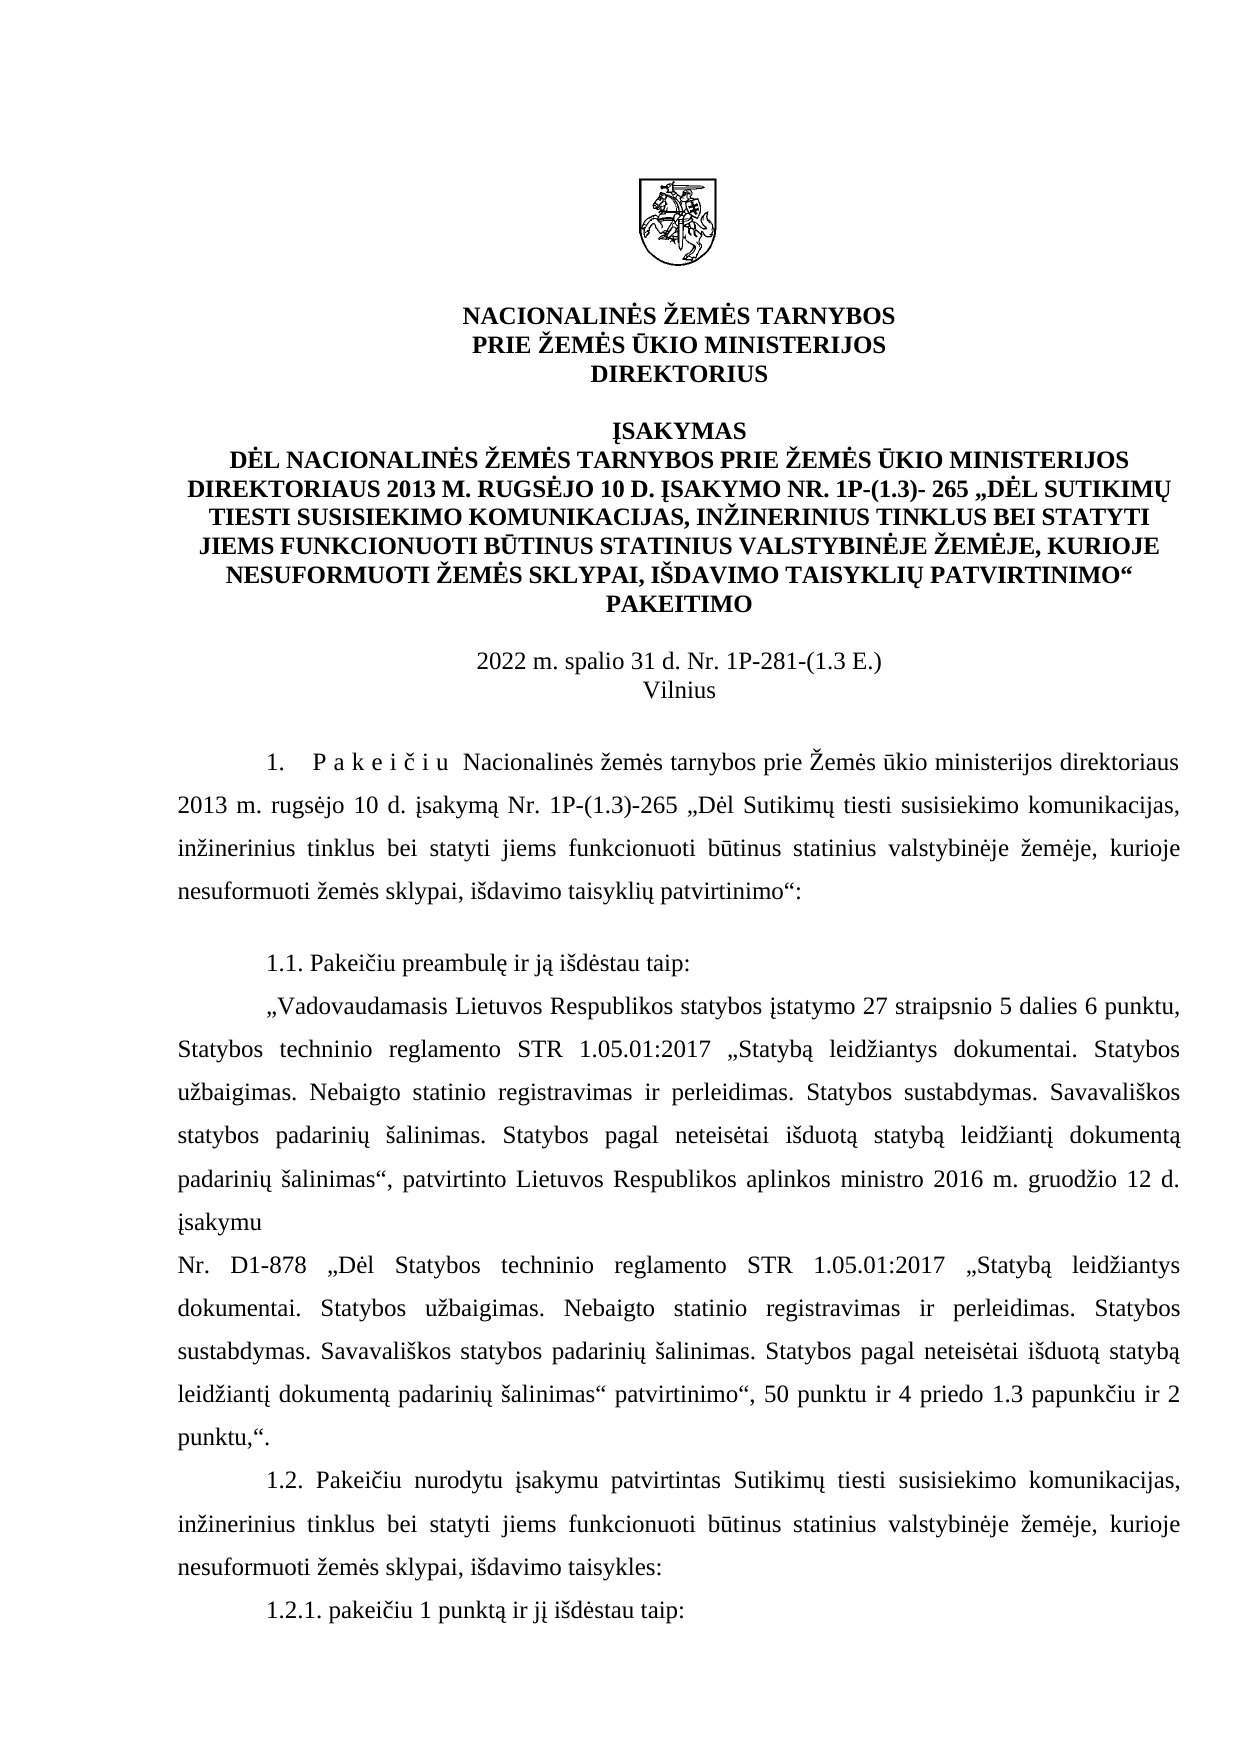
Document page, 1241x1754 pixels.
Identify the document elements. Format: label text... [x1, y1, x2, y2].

text 1.1. Pakeičiu preambulę ir ją išdėstau taip: [266, 948, 1181, 977]
text „Vadovaudamasis Lietuvos Respublikos statybos įstatymo 27 straipsnio 5 dalies 6 punktu, Statybos techninio reglamento STR 1.05.01:2017 „Statybą leidžiantys dokumentai. Statybos užbaigimas. Nebaigto statinio registravimas ir perleidimas. Statybos sustabdymas. Savavališkos statybos padarinių šalinimas. Statybos pagal neteisėtai išduotą statybą leidžiantį dokumentą padarinių šalinimas“, patvirtinto Lietuvos Respublikos aplinkos ministro 2016 m. gruodžio 12 d. įsakymu Nr. D1-878 „Dėl Statybos techninio reglamento STR 1.05.01:2017 „Statybą leidžiantys dokumentai. Statybos užbaigimas. Nebaigto statinio registravimas ir perleidimas. Statybos sustabdymas. Savavališkos statybos padarinių šalinimas. Statybos pagal neteisėtai išduotą statybą leidžiantį dokumentą padarinių šalinimas“ patvirtinimo“, 50 punktu ir 4 priedo 1.3 papunkčiu ir 2 punktu,“. [177, 991, 1181, 1451]
text Vilnius [177, 675, 1181, 704]
text 1. P a k e i č i u Nacionalinės žemės tarnybos prie Žemės ūkio ministerijos direktoriaus 2013 m. rugsėjo 10 d. įsakymą Nr. 1P-(1.3)-265 „Dėl Sutikimų tiesti susisiekimo komunikacijas, inžinerinius tinklus bei statyti jiems funkcionuoti būtinus statinius valstybinėje žemėje, kurioje nesuformuoti žemės sklypai, išdavimo taisyklių patvirtinimo“: [177, 747, 1181, 905]
text DĖL NACIONALINĖS ŽEMĖS TARNYBOS PRIE ŽEMĖS ŪKIO MINISTERIJOS DIREKTORIAUS 2013 M. RUGSĖJO 10 D. ĮSAKYMO NR. 1P-(1.3)- 265 „DĖL SUTIKIMŲ TIESTI SUSISIEKIMO KOMUNIKACIJAS, INŽINERINIUS TINKLUS BEI STATYTI JIEMS FUNKCIONUOTI BŪTINUS STATINIUS VALSTYBINĖJE ŽEMĖJE, KURIOJE NESUFORMUOTI ŽEMĖS SKLYPAI, IŠDAVIMO TAISYKLIŲ PATVIRTINIMO“ PAKEITIMO [177, 445, 1181, 617]
text direktorius [177, 359, 1181, 387]
text Prie ŽEMĖS ŪKIO ministerijos [177, 330, 1181, 359]
text Nacionalinės žemės tarnybos [177, 301, 1181, 330]
subtitle 2022 m. spalio 31 d. Nr. 1P-281-(1.3 E.) [177, 646, 1181, 675]
text 1.2.1. pakeičiu 1 punktą ir jį išdėstau taip: [177, 1595, 1181, 1624]
text 1.2. Pakeičiu nurodytu įsakymu patvirtintas Sutikimų tiesti susisiekimo komunikacijas, inžinerinius tinklus bei statyti jiems funkcionuoti būtinus statinius valstybinėje žemėje, kurioje nesuformuoti žemės sklypai, išdavimo taisykles: [177, 1466, 1181, 1581]
subtitle įsakymas [177, 416, 1181, 445]
